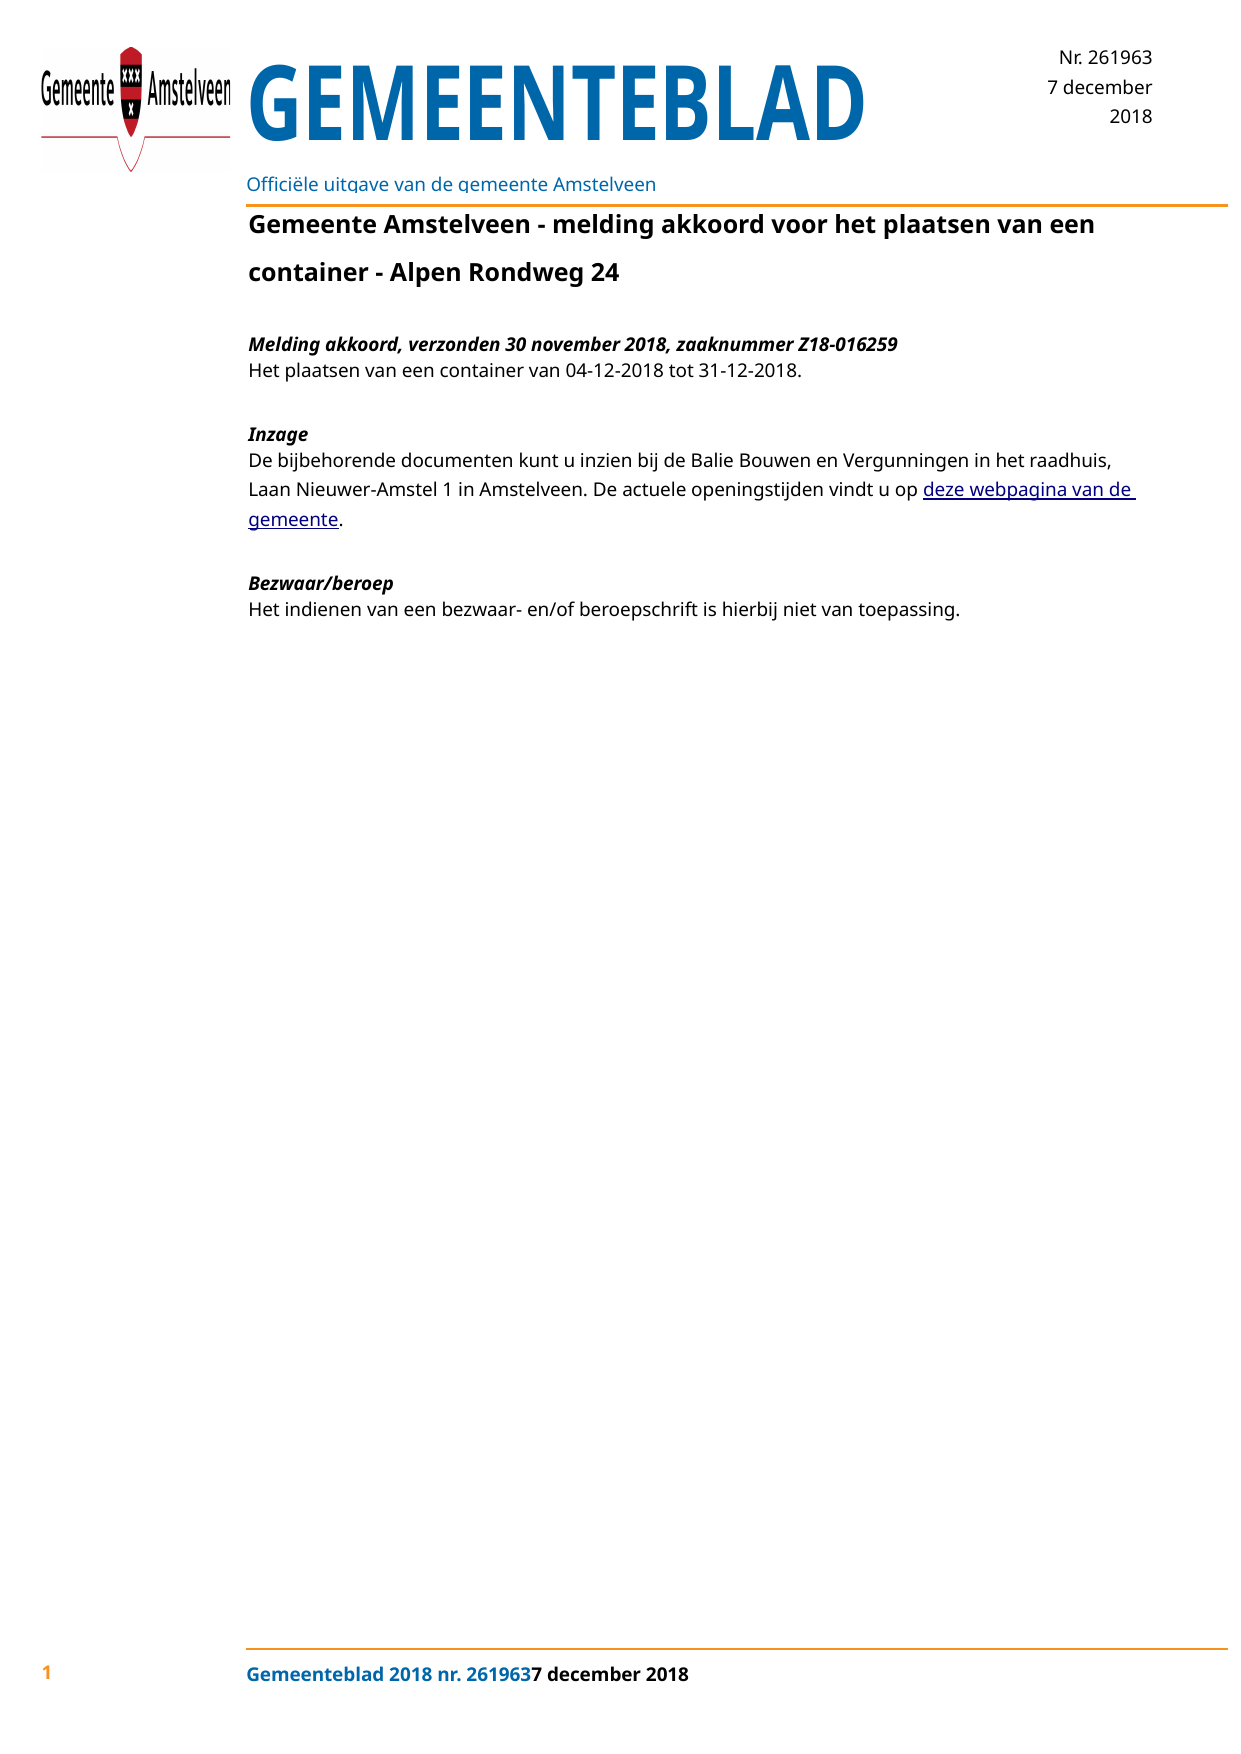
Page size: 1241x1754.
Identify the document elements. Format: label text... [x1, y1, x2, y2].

text Gemeente Amstelveen - melding akkoord voor het plaatsen van een container - Alpen Rondweg 24 [248, 207, 1152, 288]
text Inzage [248, 421, 1152, 447]
picture [41, 47, 231, 172]
text Het plaatsen van een container van 04-12-2018 tot 31-12-2018. [248, 357, 1152, 383]
text Bezwaar/beroep [248, 570, 1152, 596]
text Het indienen van een bezwaar- en/of beroepschrift is hierbij niet van toepassing. [248, 596, 1152, 621]
text Melding akkoord, verzonden 30 november 2018, zaaknummer Z18-016259 [248, 331, 1152, 357]
text De bijbehorende documenten kunt u inzien bij de Balie Bouwen en Vergunningen in het raadhuis, Laan Nieuwer-Amstel 1 in Amstelveen. De actuele openingstijden vindt u op deze webpagina van de gemeente. [248, 447, 1152, 532]
